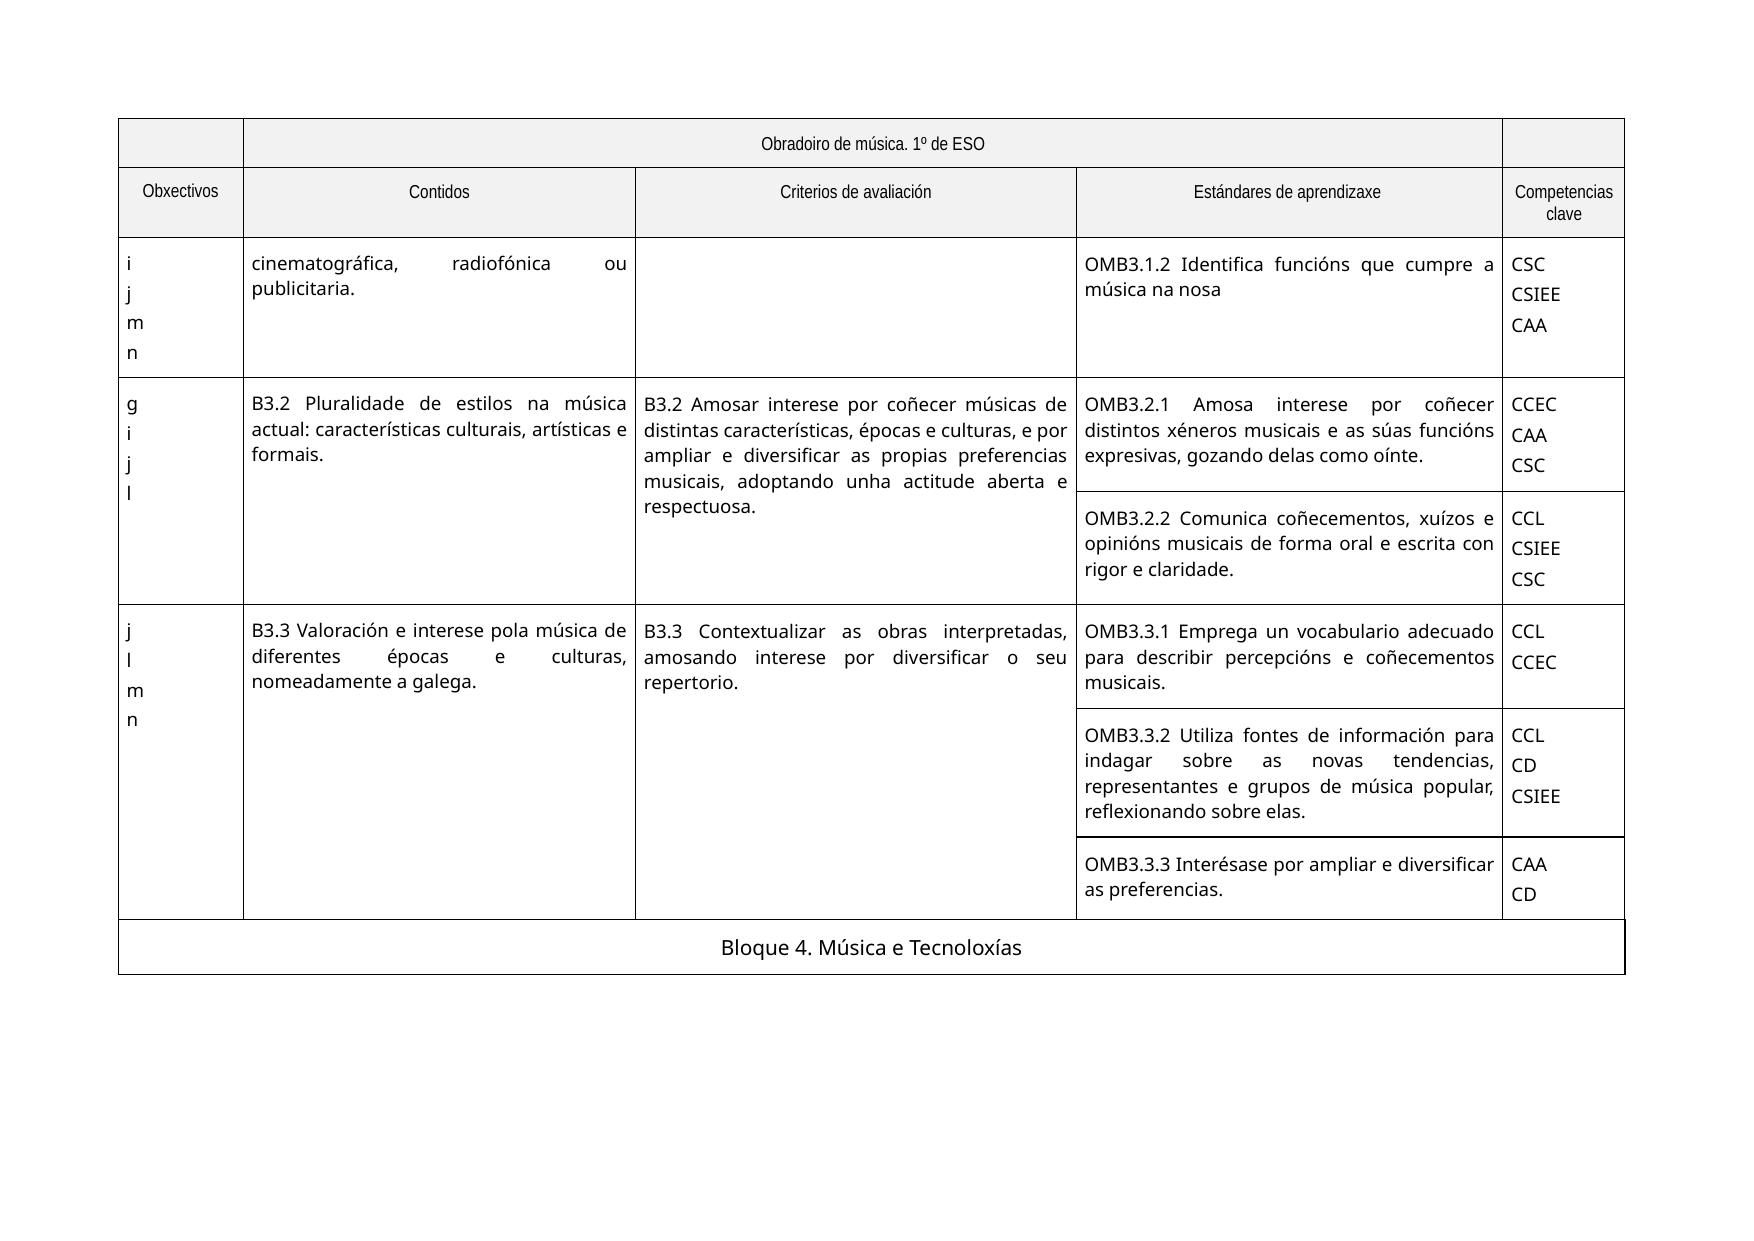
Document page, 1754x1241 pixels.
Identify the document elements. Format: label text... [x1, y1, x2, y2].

table_cell Estándares de aprendizaxe [1077, 168, 1502, 237]
table_cell OMB3.2.2 Comunica coñecementos, xuízos e opinións musicais de forma oral e escrita con rigor e claridade. [1077, 492, 1502, 604]
table_cell OMB3.2.1 Amosa interese por coñecer distintos xéneros musicais e as súas funcións expresivas, gozando delas como oínte. [1077, 378, 1502, 491]
table_cell OMB3.3.2 Utiliza fontes de información para indagar sobre as novas tendencias, representantes e grupos de música popular, reflexionando sobre elas. [1077, 709, 1502, 836]
table_cell i j m n [119, 238, 243, 377]
table_cell CCL CSIEE CSC [1503, 492, 1624, 604]
table_cell CCL CCEC [1503, 605, 1624, 707]
table_cell OMB3.3.3 Interésase por ampliar e diversificar as preferencias. [1077, 838, 1502, 919]
table_cell CCL CD CSIEE [1503, 709, 1624, 836]
table_header Obradoiro de música. 1º de ESO [244, 119, 1502, 167]
table_cell B3.2 Pluralidade de estilos na música actual: características culturais, artísticas e formais. [244, 378, 635, 604]
table_cell B3.3 Contextualizar as obras interpretadas, amosando interese por diversificar o seu repertorio. [636, 605, 1076, 919]
table_cell B3.2 Amosar interese por coñecer músicas de distintas características, épocas e culturas, e por ampliar e diversificar as propias preferencias musicais, adoptando unha actitude aberta e respectuosa. [636, 378, 1076, 604]
table_cell B3.3 Valoración e interese pola música de diferentes épocas e culturas, nomeadamente a galega. [244, 605, 635, 919]
table_cell [636, 238, 1076, 377]
table_cell OMB3.1.2 Identifica funcións que cumpre a música na nosa [1077, 238, 1502, 377]
table_cell OMB3.3.1 Emprega un vocabulario adecuado para describir percepcións e coñecementos musicais. [1077, 605, 1502, 707]
table_header [1503, 119, 1624, 167]
table_cell CAA CD [1503, 838, 1624, 919]
table_cell Contidos [244, 168, 635, 237]
table_cell j l m n [119, 605, 243, 919]
table_cell g i j l [119, 378, 243, 604]
table_cell Criterios de avaliación [636, 168, 1076, 237]
table_cell Bloque 4. Música e Tecnoloxías [119, 920, 1624, 974]
table_cell cinematográfica, radiofónica ou publicitaria. [244, 238, 635, 377]
table_cell Obxectivos [119, 168, 243, 237]
table_cell Competencias clave [1503, 168, 1624, 237]
table_header [119, 119, 243, 167]
table_cell CCEC CAA CSC [1503, 378, 1624, 491]
table_cell CSC CSIEE CAA [1503, 238, 1624, 377]
